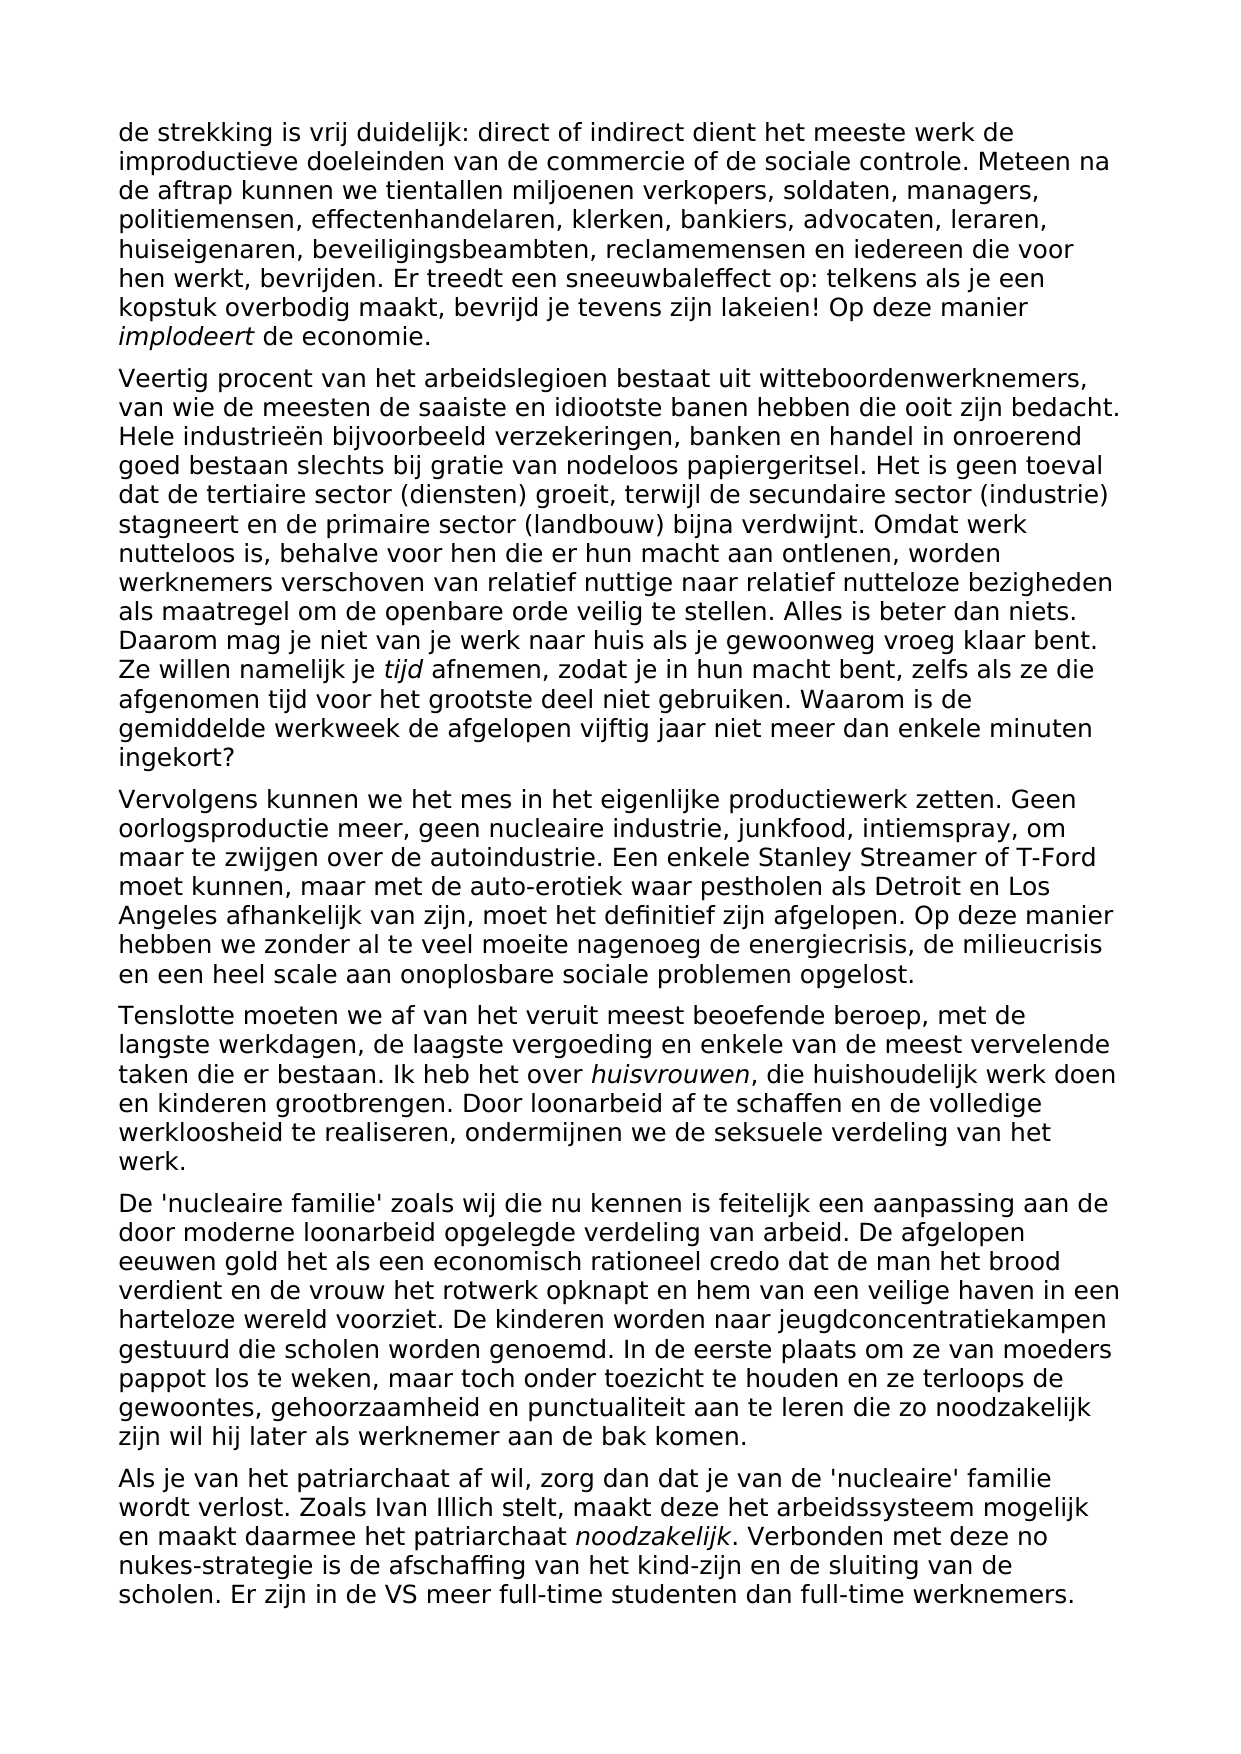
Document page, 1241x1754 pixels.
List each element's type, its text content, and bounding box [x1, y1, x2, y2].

text Vervolgens kunnen we het mes in het eigenlijke productiewerk zetten. Geen oorlogsproductie meer, geen nucleaire industrie, junkfood, intiemspray, om maar te zwijgen over de autoindustrie. Een enkele Stanley Streamer of T-Ford moet kunnen, maar met de auto-erotiek waar pestholen als Detroit en Los Angeles afhankelijk van zijn, moet het definitief zijn afgelopen. Op deze manier hebben we zonder al te veel moeite nagenoeg de energiecrisis, de milieucrisis en een heel scale aan onoplosbare sociale problemen opgelost. [118, 785, 1122, 989]
text Veertig procent van het arbeidslegioen bestaat uit witteboordenwerknemers, van wie de meesten de saaiste en idiootste banen hebben die ooit zijn bedacht. Hele industrieën bijvoorbeeld verzekeringen, banken en handel in onroerend goed bestaan slechts bij gratie van nodeloos papiergeritsel. Het is geen toeval dat de tertiaire sector (diensten) groeit, terwijl de secundaire sector (industrie) stagneert en de primaire sector (landbouw) bijna verdwijnt. Omdat werk nutteloos is, behalve voor hen die er hun macht aan ontlenen, worden werknemers verschoven van relatief nuttige naar relatief nutteloze bezigheden als maatregel om de openbare orde veilig te stellen. Alles is beter dan niets. Daarom mag je niet van je werk naar huis als je gewoonweg vroeg klaar bent. Ze willen namelijk je tijd afnemen, zodat je in hun macht bent, zelfs als ze die afgenomen tijd voor het grootste deel niet gebruiken. Waarom is de gemiddelde werkweek de afgelopen vijftig jaar niet meer dan enkele minuten ingekort? [118, 364, 1122, 772]
text Als je van het patriarchaat af wil, zorg dan dat je van de 'nucleaire' familie wordt verlost. Zoals Ivan Illich stelt, maakt deze het arbeidssysteem mogelijk en maakt daarmee het patriarchaat noodzakelijk. Verbonden met deze no nukes-strategie is de afschaffing van het kind-zijn en de sluiting van de scholen. Er zijn in de VS meer full-time studenten dan full-time werknemers. [118, 1464, 1122, 1610]
text de strekking is vrij duidelijk: direct of indirect dient het meeste werk de improductieve doeleinden van de commercie of de sociale controle. Meteen na de aftrap kunnen we tientallen miljoenen verkopers, soldaten, managers, politiemensen, effectenhandelaren, klerken, bankiers, advocaten, leraren, huiseigenaren, beveiligingsbeambten, reclamemensen en iedereen die voor hen werkt, bevrijden. Er treedt een sneeuwbaleffect op: telkens als je een kopstuk overbodig maakt, bevrijd je tevens zijn lakeien! Op deze manier implodeert de economie. [118, 118, 1122, 351]
text Tenslotte moeten we af van het veruit meest beoefende beroep, met de langste werkdagen, de laagste vergoeding en enkele van de meest vervelende taken die er bestaan. Ik heb het over huisvrouwen, die huishoudelijk werk doen en kinderen grootbrengen. Door loonarbeid af te schaffen en de volledige werkloosheid te realiseren, ondermijnen we de seksuele verdeling van het werk. [118, 1001, 1122, 1176]
text De 'nucleaire familie' zoals wij die nu kennen is feitelijk een aanpassing aan de door moderne loonarbeid opgelegde verdeling van arbeid. De afgelopen eeuwen gold het als een economisch rationeel credo dat de man het brood verdient en de vrouw het rotwerk opknapt en hem van een veilige haven in een harteloze wereld voorziet. De kinderen worden naar jeugdconcentratiekampen gestuurd die scholen worden genoemd. In de eerste plaats om ze van moeders pappot los te weken, maar toch onder toezicht te houden en ze terloops de gewoontes, gehoorzaamheid en punctualiteit aan te leren die zo noodzakelijk zijn wil hij later als werknemer aan de bak komen. [118, 1189, 1122, 1451]
